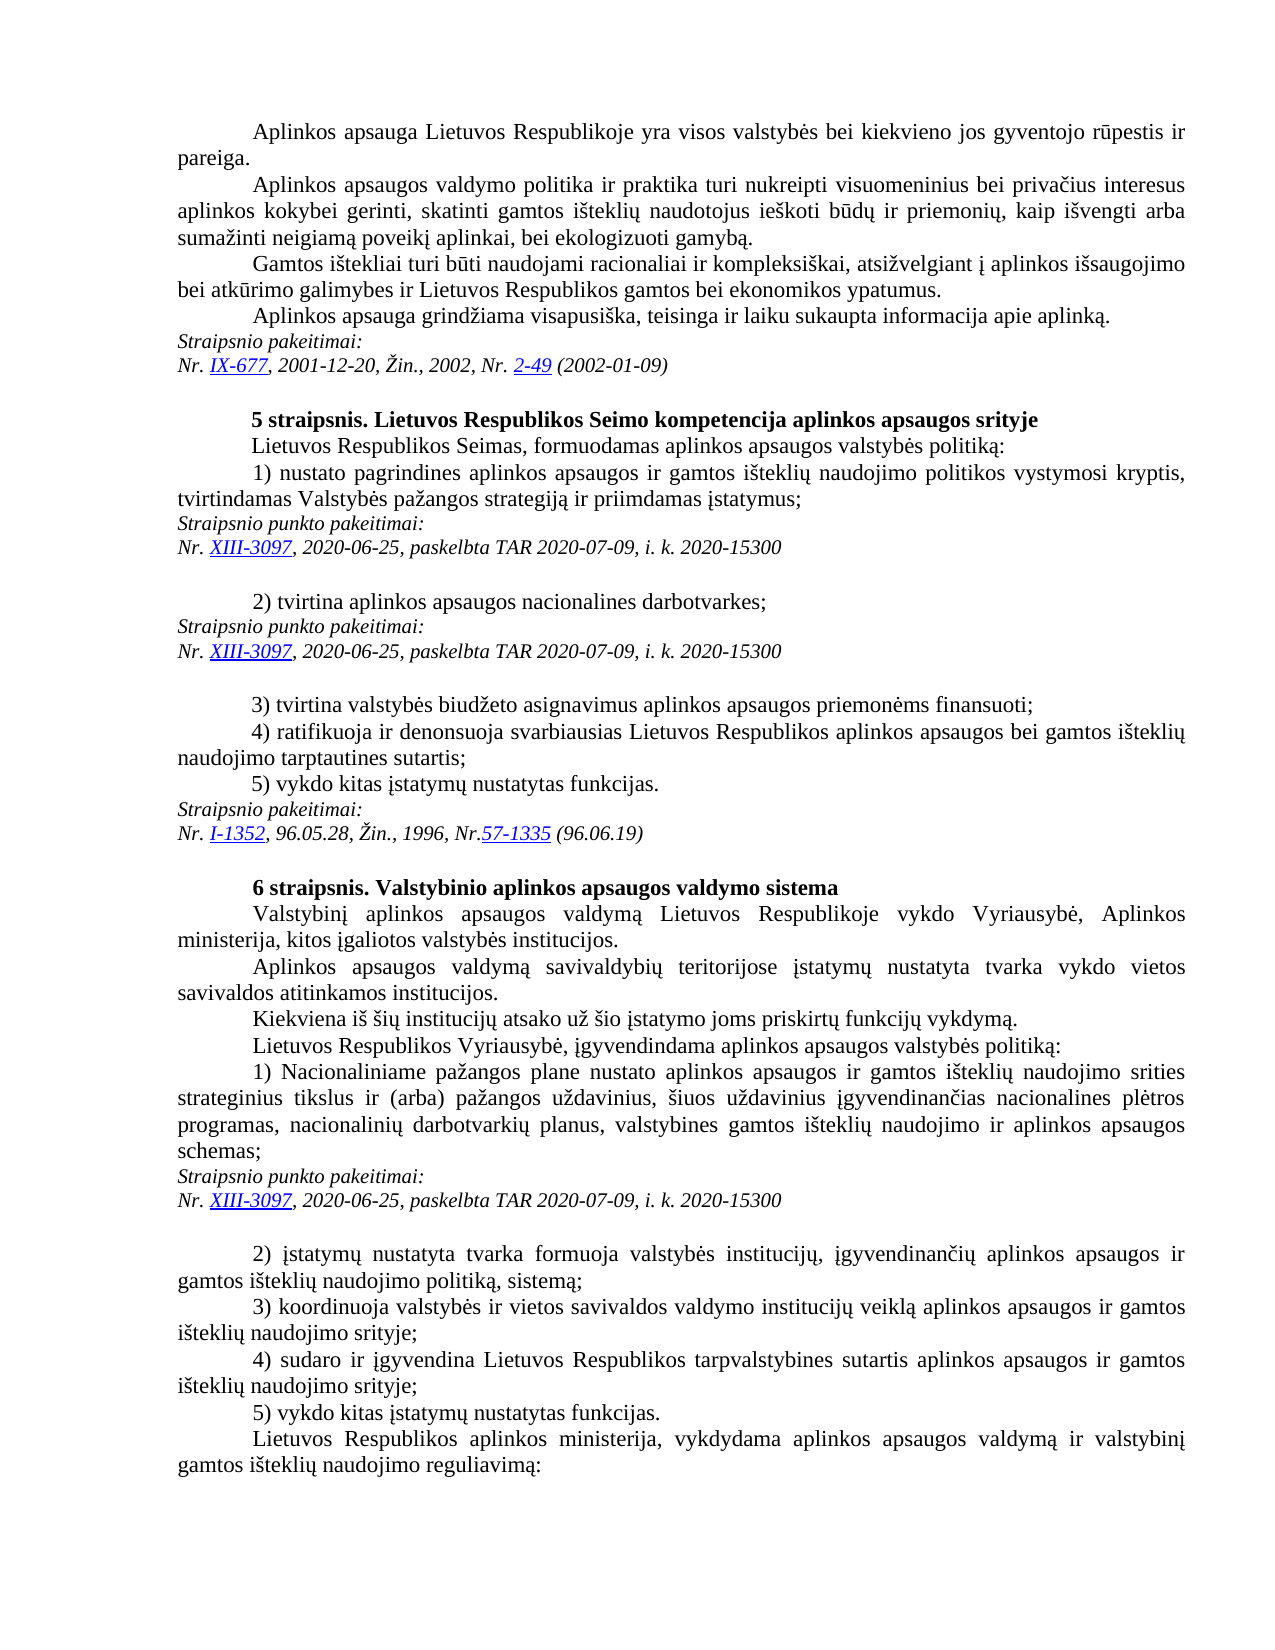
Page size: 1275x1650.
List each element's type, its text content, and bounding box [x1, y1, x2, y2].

text Kiekviena iš šių institucijų atsako už šio įstatymo joms priskirtų funkcijų vykdymą. [177, 1005, 1186, 1032]
text 2) įstatymų nustatyta tvarka formuoja valstybės institucijų, įgyvendinančių aplinkos apsaugos ir gamtos išteklių naudojimo politiką, sistemą; [177, 1240, 1186, 1293]
text 3) koordinuoja valstybės ir vietos savivaldos valdymo institucijų veiklą aplinkos apsaugos ir gamtos išteklių naudojimo srityje; [177, 1293, 1186, 1346]
text Straipsnio punkto pakeitimai: [177, 614, 1186, 638]
text 5) vykdo kitas įstatymų nustatytas funkcijas. [251, 770, 1186, 797]
text Aplinkos apsaugos valdymą savivaldybių teritorijose įstatymų nustatyta tvarka vykdo vietos savivaldos atitinkamos institucijos. [177, 953, 1186, 1005]
text Straipsnio pakeitimai: [177, 329, 1186, 353]
text Nr. XIII-3097, 2020-06-25, paskelbta TAR 2020-07-09, i. k. 2020-15300 [177, 535, 1186, 559]
text Nr. I-1352, 96.05.28, Žin., 1996, Nr.57-1335 (96.06.19) [177, 821, 1186, 845]
text Aplinkos apsauga Lietuvos Respublikoje yra visos valstybės bei kiekvieno jos gyventojo rūpestis ir pareiga. [177, 118, 1186, 171]
text 1) Nacionaliniame pažangos plane nustato aplinkos apsaugos ir gamtos išteklių naudojimo srities strateginius tikslus ir (arba) pažangos uždavinius, šiuos uždavinius įgyvendinančias nacionalines plėtros programas, nacionalinių darbotvarkių planus, valstybines gamtos išteklių naudojimo ir aplinkos apsaugos schemas; [177, 1058, 1186, 1163]
text Nr. XIII-3097, 2020-06-25, paskelbta TAR 2020-07-09, i. k. 2020-15300 [177, 1188, 1186, 1212]
text Valstybinį aplinkos apsaugos valdymą Lietuvos Respublikoje vykdo Vyriausybė, Aplinkos ministerija, kitos įgaliotos valstybės institucijos. [177, 900, 1186, 953]
text 4) sudaro ir įgyvendina Lietuvos Respublikos tarpvalstybines sutartis aplinkos apsaugos ir gamtos išteklių naudojimo srityje; [177, 1346, 1186, 1398]
text 2) tvirtina aplinkos apsaugos nacionalines darbotvarkes; [177, 588, 1186, 614]
text Straipsnio punkto pakeitimai: [177, 511, 1186, 535]
text Gamtos ištekliai turi būti naudojami racionaliai ir kompleksiškai, atsižvelgiant į aplinkos išsaugojimo bei atkūrimo galimybes ir Lietuvos Respublikos gamtos bei ekonomikos ypatumus. [177, 250, 1186, 303]
text 1) nustato pagrindines aplinkos apsaugos ir gamtos išteklių naudojimo politikos vystymosi kryptis, tvirtindamas Valstybės pažangos strategiją ir priimdamas įstatymus; [177, 458, 1186, 511]
text 5 straipsnis. Lietuvos Respublikos Seimo kompetencija aplinkos apsaugos srityje [177, 406, 1186, 432]
text Aplinkos apsauga grindžiama visapusiška, teisinga ir laiku sukaupta informacija apie aplinką. [177, 303, 1186, 329]
text Straipsnio punkto pakeitimai: [177, 1163, 1186, 1188]
text Straipsnio pakeitimai: [177, 797, 1186, 821]
text 4) ratifikuoja ir denonsuoja svarbiausias Lietuvos Respublikos aplinkos apsaugos bei gamtos išteklių naudojimo tarptautines sutartis; [177, 718, 1186, 770]
text Lietuvos Respublikos Seimas, formuodamas aplinkos apsaugos valstybės politiką: [177, 432, 1186, 458]
text Aplinkos apsaugos valdymo politika ir praktika turi nukreipti visuomeninius bei privačius interesus aplinkos kokybei gerinti, skatinti gamtos išteklių naudotojus ieškoti būdų ir priemonių, kaip išvengti arba sumažinti neigiamą poveikį aplinkai, bei ekologizuoti gamybą. [177, 171, 1186, 250]
text 6 straipsnis. Valstybinio aplinkos apsaugos valdymo sistema [177, 874, 1186, 900]
text Nr. XIII-3097, 2020-06-25, paskelbta TAR 2020-07-09, i. k. 2020-15300 [177, 638, 1186, 663]
text 5) vykdo kitas įstatymų nustatytas funkcijas. [177, 1398, 1186, 1425]
text Nr. IX-677, 2001-12-20, Žin., 2002, Nr. 2-49 (2002-01-09) [177, 353, 1186, 377]
text 3) tvirtina valstybės biudžeto asignavimus aplinkos apsaugos priemonėms finansuoti; [251, 691, 1186, 718]
text Lietuvos Respublikos aplinkos ministerija, vykdydama aplinkos apsaugos valdymą ir valstybinį gamtos išteklių naudojimo reguliavimą: [177, 1425, 1186, 1478]
text Lietuvos Respublikos Vyriausybė, įgyvendindama aplinkos apsaugos valstybės politiką: [177, 1032, 1186, 1058]
